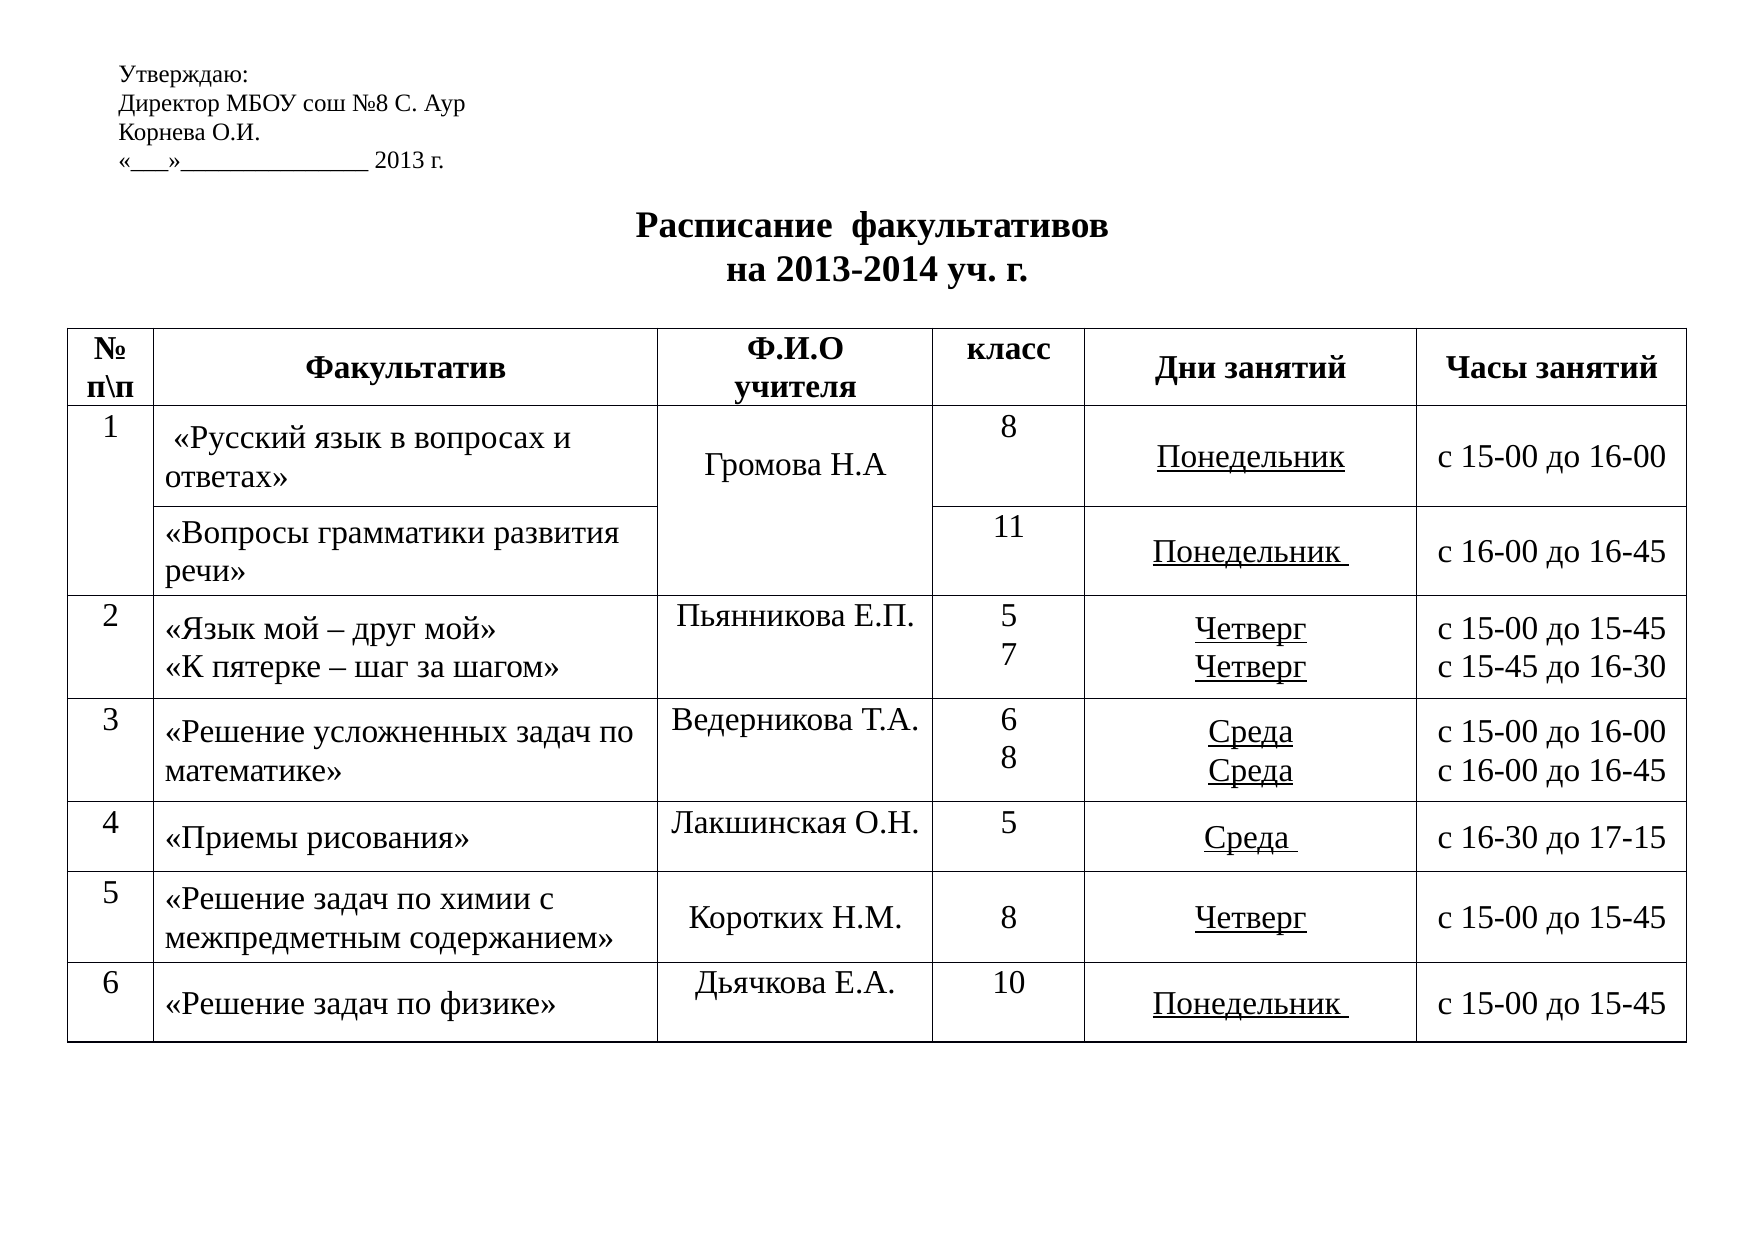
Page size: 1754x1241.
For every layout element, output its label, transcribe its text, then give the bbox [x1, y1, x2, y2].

table_cell с 16-30 до 17-15 [1417, 802, 1686, 871]
table_cell 4 [68, 802, 153, 871]
table_cell Коротких Н.М. [658, 872, 932, 962]
table_cell с 15-00 до 16-00 с 16-00 до 16-45 [1417, 699, 1686, 801]
table_cell 11 [933, 507, 1084, 594]
table_cell с 16-00 до 16-45 [1417, 507, 1686, 594]
text на 2013-2014 уч. г. [118, 246, 1636, 289]
table_cell с 15-00 до 15-45 [1417, 872, 1686, 962]
table_cell Четверг Четверг [1085, 596, 1416, 698]
table_header Часы занятий [1417, 329, 1686, 405]
text Расписание факультативов [118, 203, 1636, 246]
table_header Утверждаю: Директор МБОУ сош №8 С. Аур Корнева О.И. «___»_______________ 2013 г. [107, 59, 484, 203]
table_cell 6 [68, 963, 153, 1041]
table_cell «Язык мой – друг мой» «К пятерке – шаг за шагом» [154, 596, 657, 698]
table_header класс [933, 329, 1084, 405]
table_cell Пьянникова Е.П. [658, 596, 932, 698]
table_cell 8 [933, 872, 1084, 962]
table_cell «Вопросы грамматики развития речи» [154, 507, 657, 594]
table_cell Громова Н.А [658, 406, 932, 594]
table_cell Лакшинская О.Н. [658, 802, 932, 871]
table_header Ф.И.О учителя [658, 329, 932, 405]
table_cell Среда Среда [1085, 699, 1416, 801]
table_cell Дьячкова Е.А. [658, 963, 932, 1041]
table_cell Среда [1085, 802, 1416, 871]
table_cell 5 [68, 872, 153, 962]
table_cell Ведерникова Т.А. [658, 699, 932, 801]
table_cell «Русский язык в вопросах и ответах» [154, 406, 657, 506]
table_cell 2 [68, 596, 153, 698]
table_header Факультатив [154, 329, 657, 405]
table_cell Понедельник [1085, 963, 1416, 1041]
table_header № п\п [68, 329, 153, 405]
table_cell «Решение усложненных задач по математике» [154, 699, 657, 801]
table_cell 10 [933, 963, 1084, 1041]
table_cell Четверг [1085, 872, 1416, 962]
table_cell Понедельник [1085, 507, 1416, 594]
table_cell с 15-00 до 15-45 с 15-45 до 16-30 [1417, 596, 1686, 698]
table_cell «Решение задач по физике» [154, 963, 657, 1041]
table_cell 5 [933, 802, 1084, 871]
table_cell 3 [68, 699, 153, 801]
table_header Дни занятий [1085, 329, 1416, 405]
table_cell с 15-00 до 16-00 [1417, 406, 1686, 506]
table_cell 8 [933, 406, 1084, 506]
table_cell 6 8 [933, 699, 1084, 801]
table_cell с 15-00 до 15-45 [1417, 963, 1686, 1041]
table_cell 1 [68, 406, 153, 594]
table_cell 5 7 [933, 596, 1084, 698]
table_cell «Приемы рисования» [154, 802, 657, 871]
table_cell Понедельник [1085, 406, 1416, 506]
table_cell «Решение задач по химии с межпредметным содержанием» [154, 872, 657, 962]
